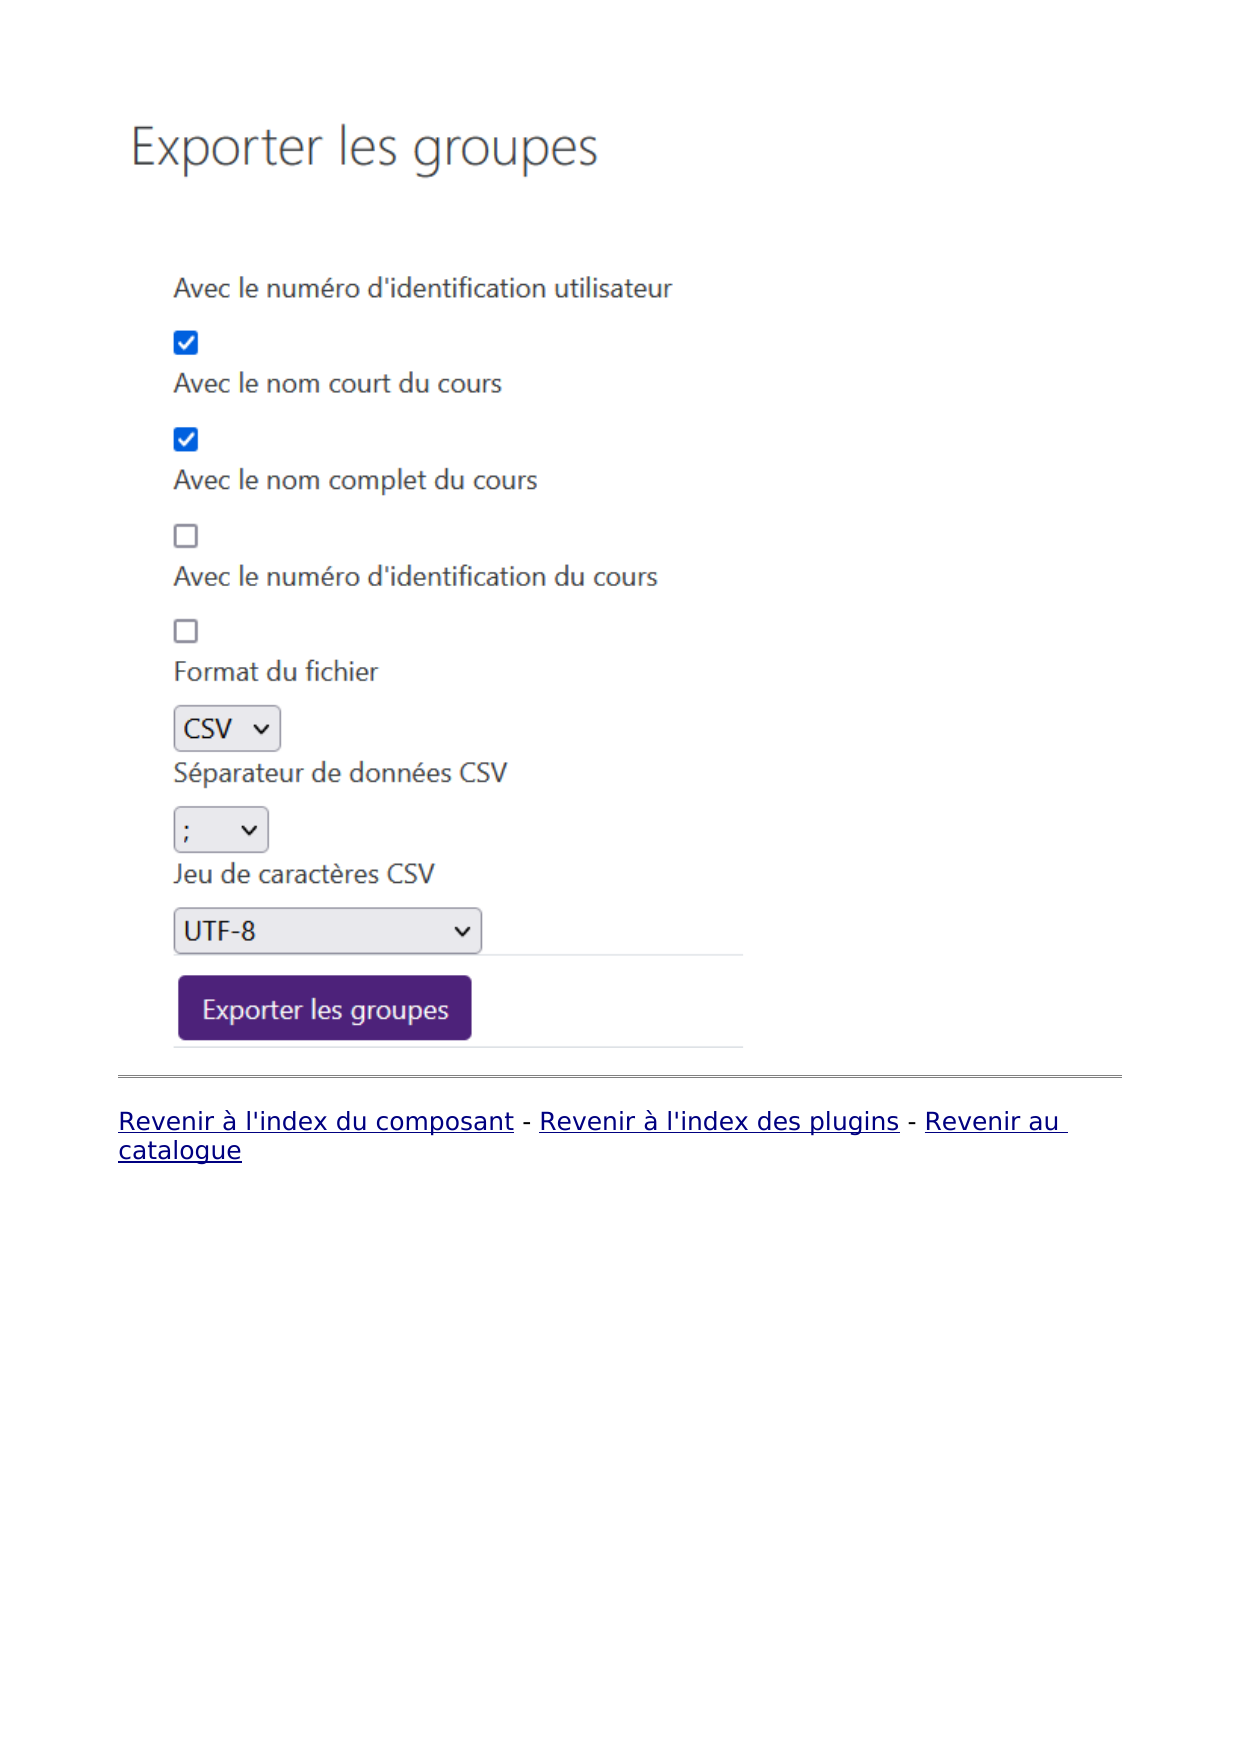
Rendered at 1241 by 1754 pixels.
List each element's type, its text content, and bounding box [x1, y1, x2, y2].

picture [118, 118, 744, 1048]
text Revenir à l'index du composant - Revenir à l'index des plugins - Revenir au catalogue [118, 1107, 1122, 1165]
